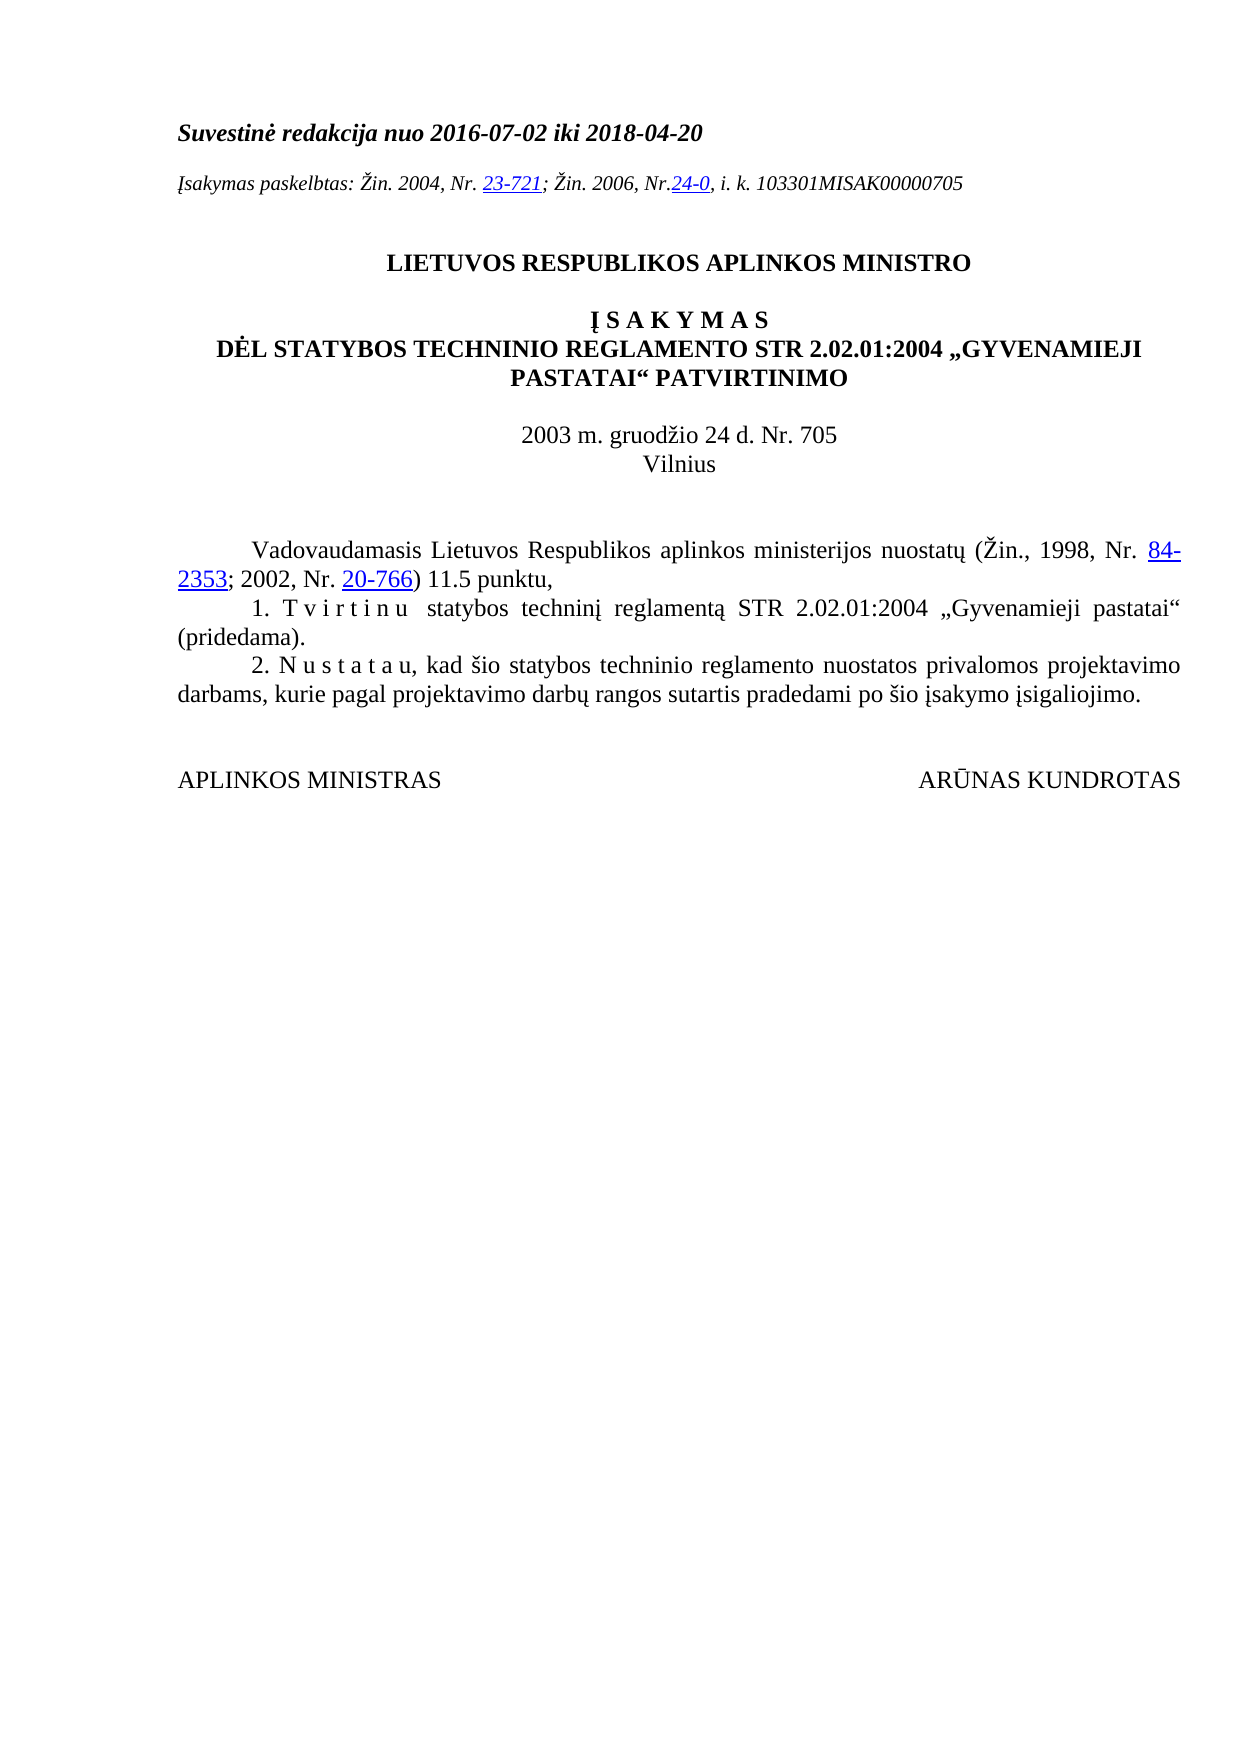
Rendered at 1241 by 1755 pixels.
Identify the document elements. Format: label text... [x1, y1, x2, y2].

text Įsakymas paskelbtas: Žin. 2004, Nr. 23-721; Žin. 2006, Nr.24-0, i. k. 103301MISAK00000705 [177, 171, 1181, 195]
text Suvestinė redakcija nuo 2016-07-02 iki 2018-04-20 [177, 118, 1181, 147]
text LIETUVOS RESPUBLIKOS APLINKOS MINISTRO [177, 248, 1181, 277]
text DĖL STATYBOS TECHNINIO REGLAMENTO STR 2.02.01:2004 „GYVENAMIEJI PASTATAI“ PATVIRTINIMO [177, 334, 1181, 392]
text Vadovaudamasis Lietuvos Respublikos aplinkos ministerijos nuostatų (Žin., 1998, Nr. 84-2353; 2002, Nr. 20-766) 11.5 punktu, [177, 535, 1181, 593]
text APLINKOS MINISTRAS ARŪNAS KUNDROTAS [177, 765, 1181, 794]
text 2003 m. gruodžio 24 d. Nr. 705 [177, 420, 1181, 449]
text 2. Nustatau, kad šio statybos techninio reglamento nuostatos privalomos projektavimo darbams, kurie pagal projektavimo darbų rangos sutartis pradedami po šio įsakymo įsigaliojimo. [177, 650, 1181, 708]
text Į S A K Y M A S [177, 305, 1181, 334]
text 1. Tvirtinu statybos techninį reglamentą STR 2.02.01:2004 „Gyvenamieji pastatai“ (pridedama). [177, 593, 1181, 650]
text Vilnius [177, 449, 1181, 478]
